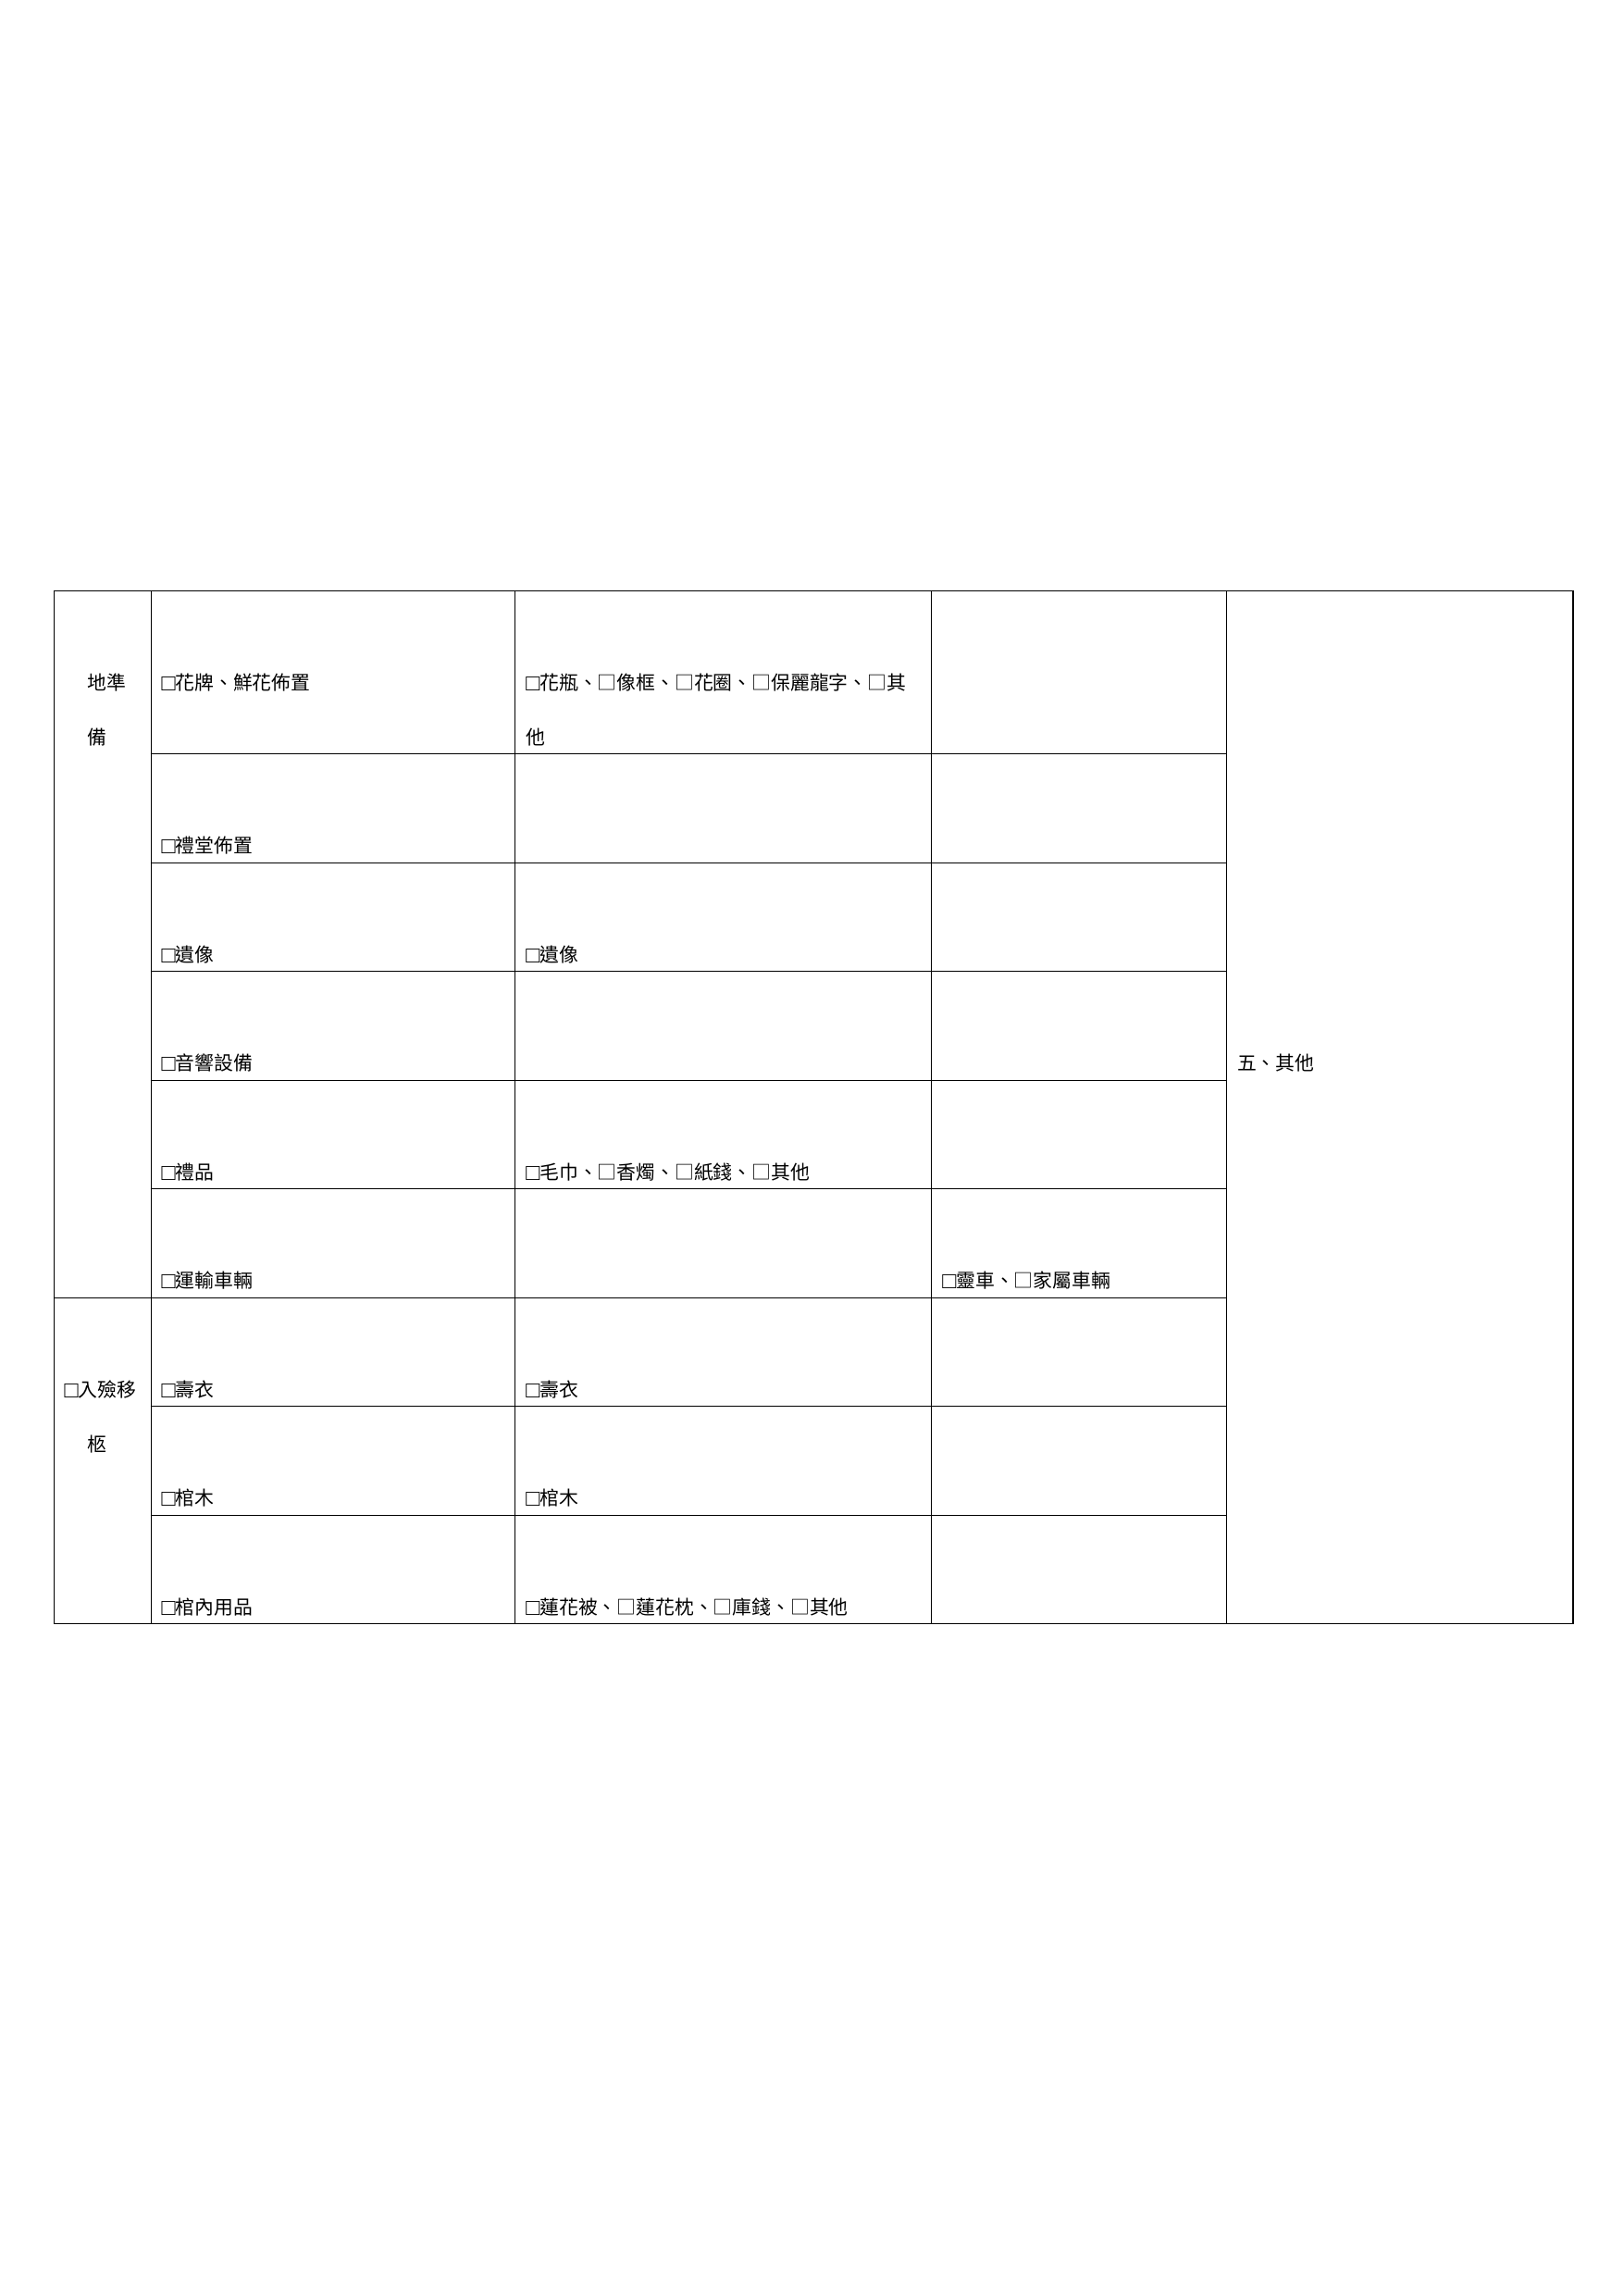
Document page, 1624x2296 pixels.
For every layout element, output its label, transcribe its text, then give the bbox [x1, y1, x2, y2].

table_cell □音響設備 [152, 972, 514, 1080]
table_cell □入殮移柩 [55, 1298, 151, 1623]
table_cell 地準備 [55, 591, 151, 1297]
table_cell [932, 754, 1226, 863]
table_cell [932, 972, 1226, 1080]
table_cell □壽衣 [515, 1298, 931, 1406]
table_cell [515, 972, 931, 1080]
table_cell □靈車、□家屬車輛 [932, 1189, 1226, 1297]
table_cell □運輸車輛 [152, 1189, 514, 1297]
table_cell □壽衣 [152, 1298, 514, 1406]
table_cell [515, 754, 931, 863]
table_cell □蓮花被、□蓮花枕、□庫錢、□其他 [515, 1516, 931, 1623]
table_cell □棺內用品 [152, 1516, 514, 1623]
table_cell [932, 1081, 1226, 1188]
table_cell □遺像 [152, 863, 514, 971]
table_cell [515, 1189, 931, 1297]
table_cell □禮品 [152, 1081, 514, 1188]
table_cell [932, 863, 1226, 971]
table_cell □花瓶、□像框、□花圈、□保麗龍字、□其他 [515, 591, 931, 753]
table_cell □毛巾、□香燭、□紙錢、□其他 [515, 1081, 931, 1188]
table_cell [932, 591, 1226, 753]
table_cell □棺木 [515, 1407, 931, 1515]
table_cell □禮堂佈置 [152, 754, 514, 863]
table_cell [932, 1298, 1226, 1406]
table_cell [932, 1516, 1226, 1623]
table_cell □棺木 [152, 1407, 514, 1515]
table_cell [932, 1407, 1226, 1515]
table_cell □遺像 [515, 863, 931, 971]
table_cell □花牌、鮮花佈置 [152, 591, 514, 753]
